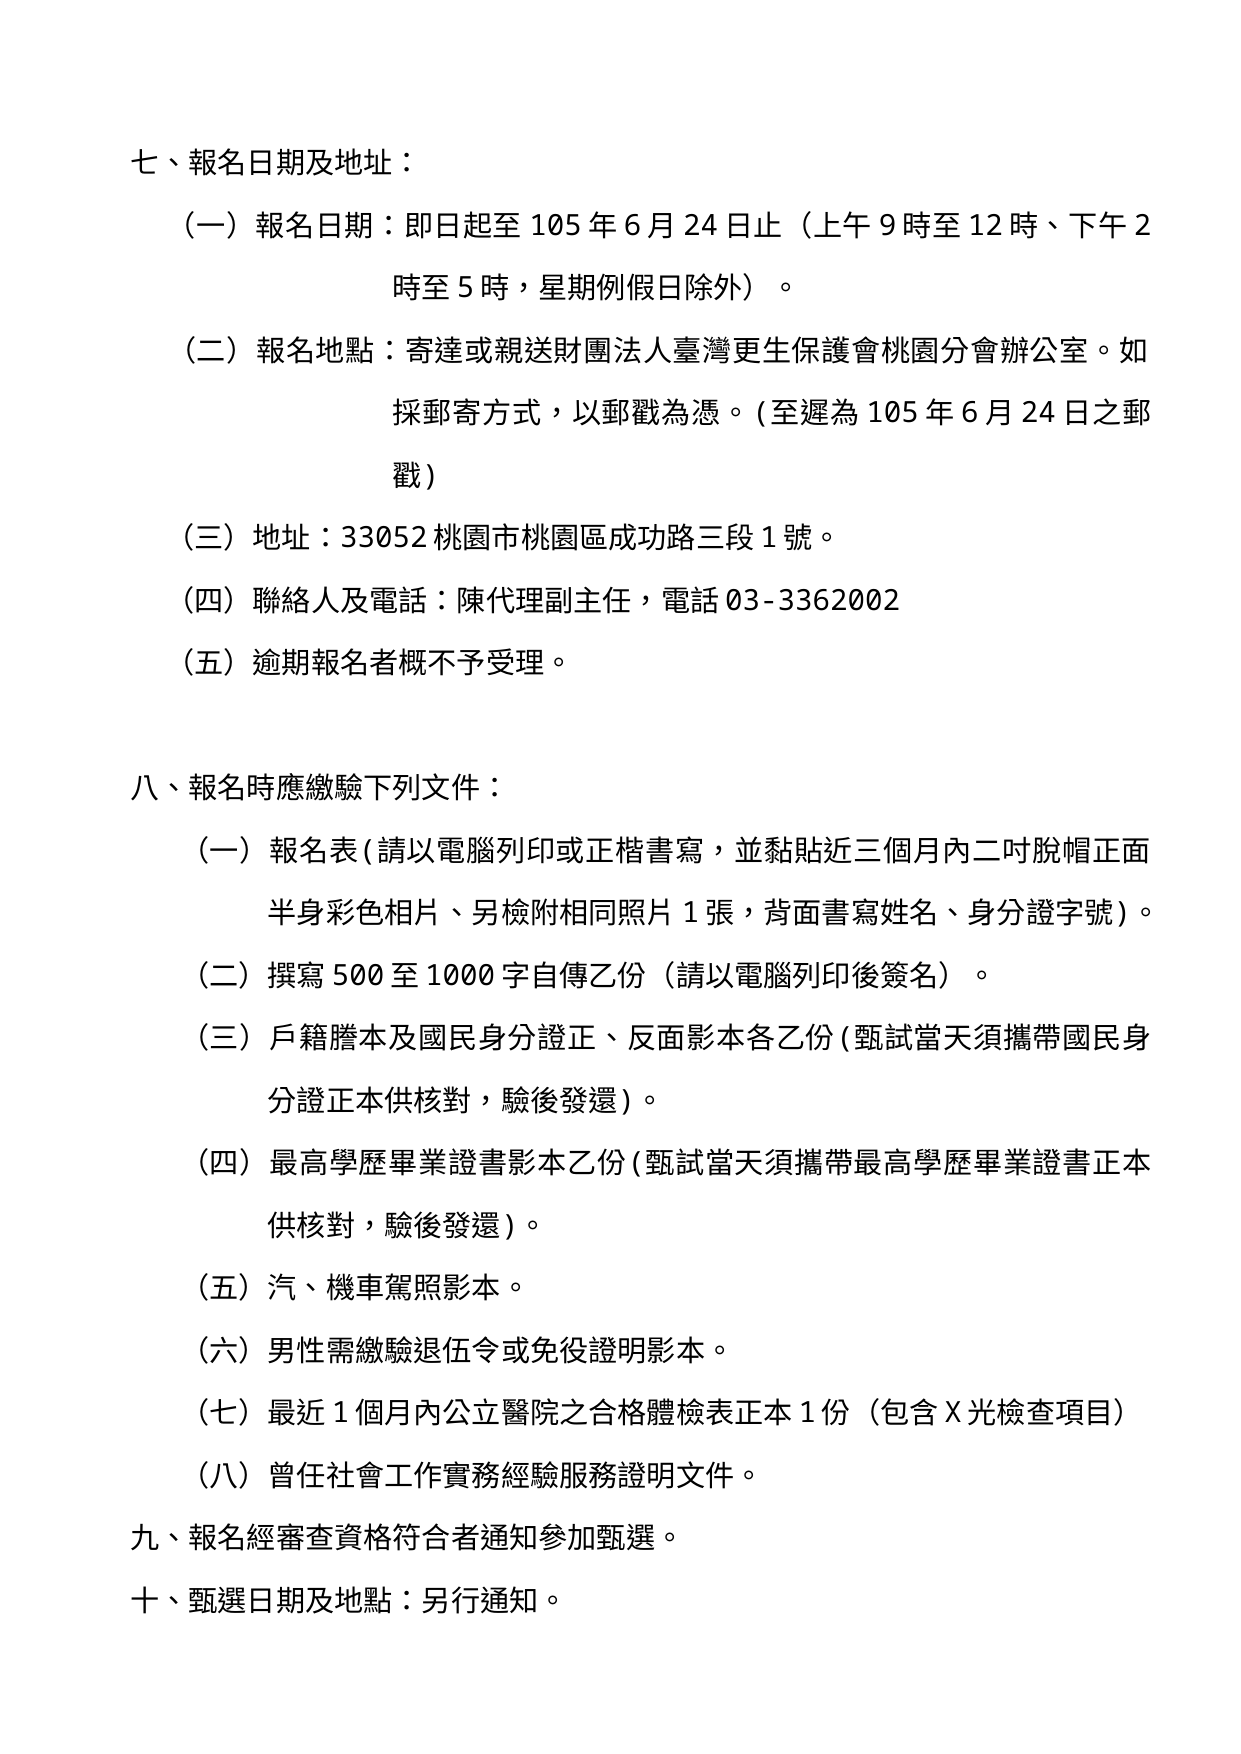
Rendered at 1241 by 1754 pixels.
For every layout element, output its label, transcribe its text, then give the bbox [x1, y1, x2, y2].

text 八、報名時應繳驗下列文件： [130, 744, 1152, 807]
text （五）逾期報名者概不予受理。 [130, 619, 1152, 682]
text （一）報名日期：即日起至105年6月24日止（上午9時至12時、下午2時至5時，星期例假日除外）。 [130, 182, 1152, 307]
text （六）男性需繳驗退伍令或免役證明影本。 [180, 1307, 1152, 1369]
text （八）曾任社會工作實務經驗服務證明文件。 [180, 1432, 1152, 1494]
text （七）最近1個月內公立醫院之合格體檢表正本1份（包含X光檢查項目） [180, 1369, 1152, 1432]
text （五）汽、機車駕照影本。 [180, 1244, 1152, 1307]
text 十、甄選日期及地點：另行通知。 [130, 1557, 1152, 1619]
text （二）報名地點：寄達或親送財團法人臺灣更生保護會桃園分會辦公室。如採郵寄方式，以郵戳為憑。(至遲為105年6月24日之郵戳) [130, 307, 1152, 494]
text （三）戶籍謄本及國民身分證正、反面影本各乙份(甄試當天須攜帶國民身分證正本供核對，驗後發還)。 [180, 994, 1152, 1119]
text （一）報名表(請以電腦列印或正楷書寫，並黏貼近三個月內二吋脫帽正面半身彩色相片、另檢附相同照片1張，背面書寫姓名、身分證字號)。 [180, 807, 1152, 932]
text （四）聯絡人及電話：陳代理副主任，電話03-3362002 [130, 557, 1152, 619]
text （四）最高學歷畢業證書影本乙份(甄試當天須攜帶最高學歷畢業證書正本供核對，驗後發還)。 [180, 1119, 1152, 1244]
text 九、報名經審查資格符合者通知參加甄選。 [130, 1494, 1152, 1557]
text （二）撰寫500至1000字自傳乙份（請以電腦列印後簽名）。 [180, 932, 1152, 994]
text （三）地址：33052桃園市桃園區成功路三段1號。 [130, 494, 1152, 557]
text 七、報名日期及地址： [130, 119, 1152, 182]
